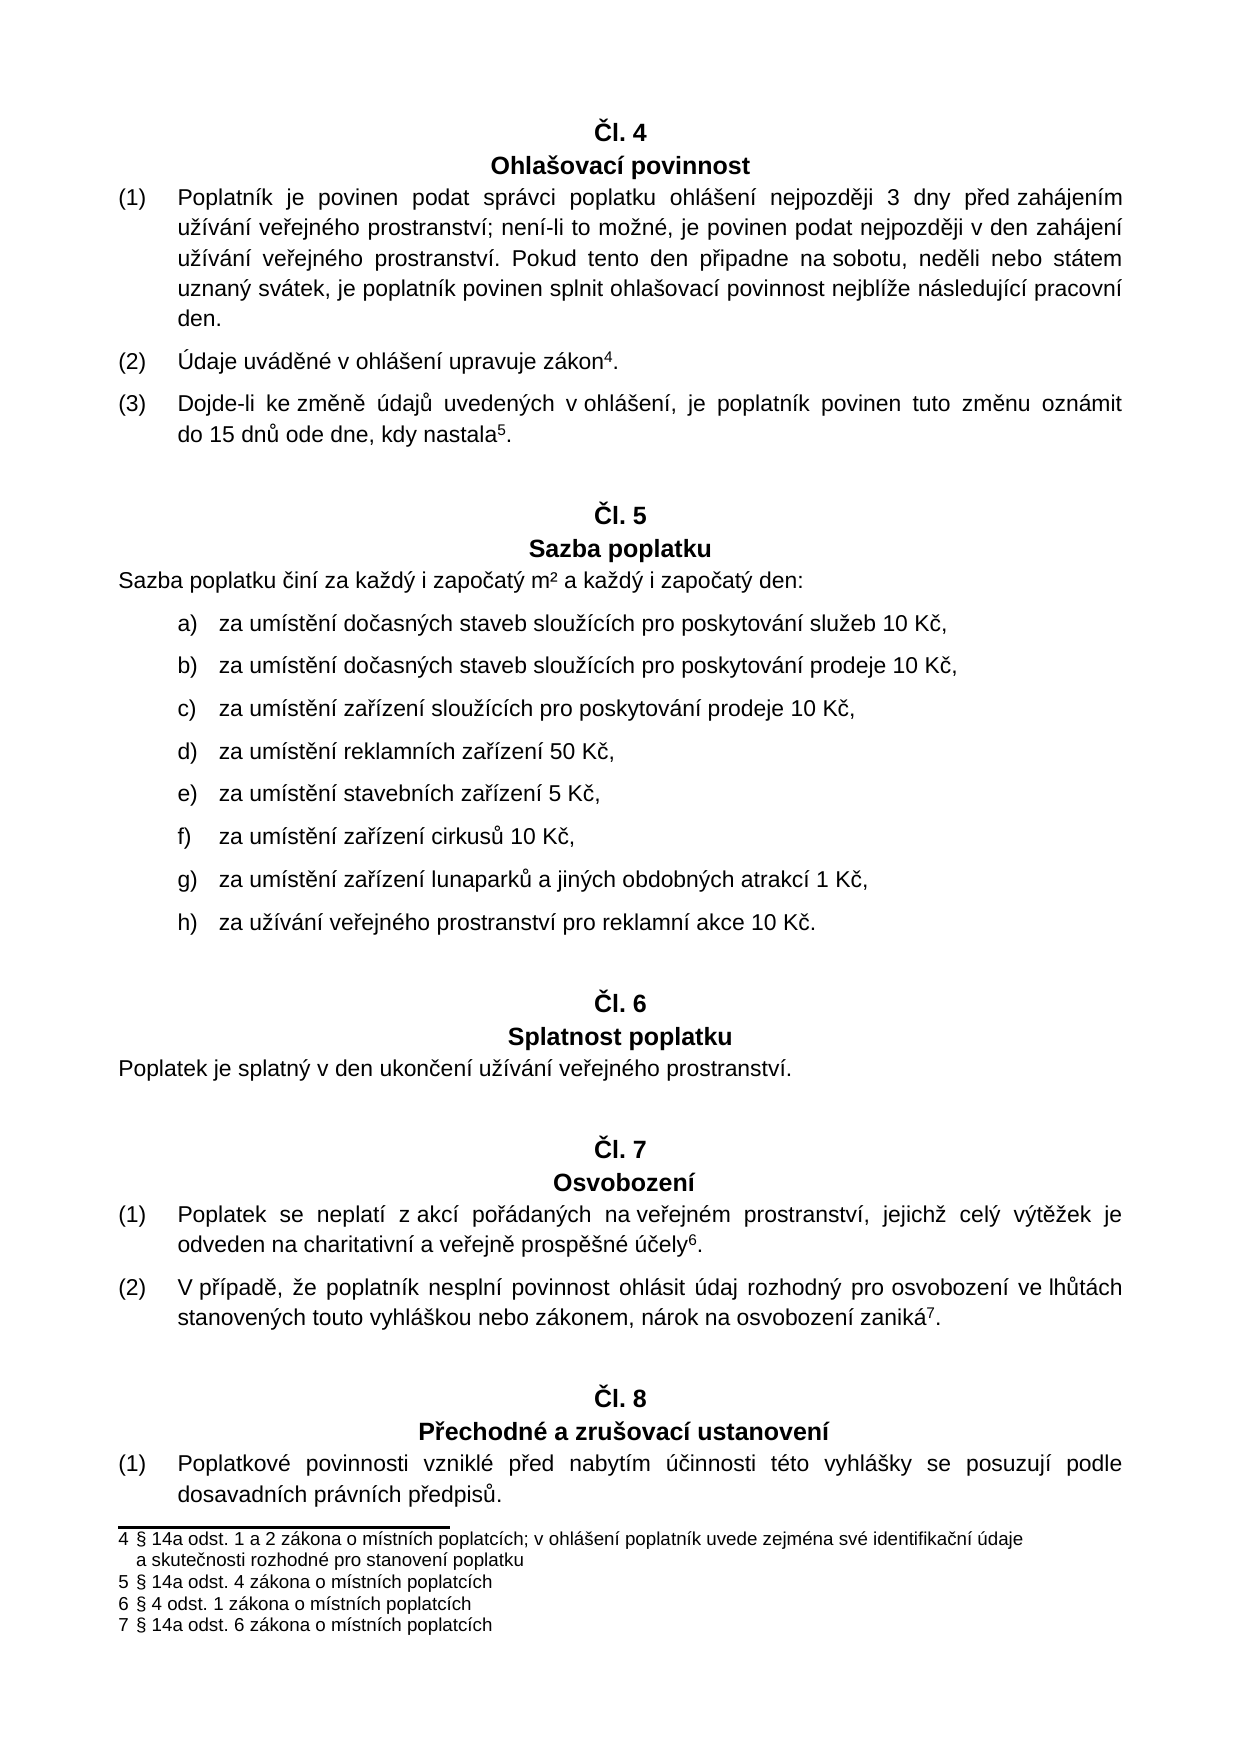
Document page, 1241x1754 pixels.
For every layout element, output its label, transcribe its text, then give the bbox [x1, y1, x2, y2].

text Poplatek je splatný v den ukončení užívání veřejného prostranství. [118, 1055, 1122, 1081]
list za umístění zařízení cirkusů 10 Kč, [177, 823, 1122, 849]
subtitle Čl. 5 Sazba poplatku [118, 501, 1122, 563]
subtitle Čl. 4 Ohlašovací povinnost [118, 118, 1122, 180]
list za umístění dočasných staveb sloužících pro poskytování prodeje 10 Kč, [177, 652, 1122, 679]
subtitle Čl. 7 Osvobození [118, 1135, 1122, 1197]
list Poplatník je povinen podat správci poplatku ohlášení nejpozději 3 dny před zahájením užívání veřejného prostranství; není-li to možné, je povinen podat nejpozději v den zahájení užívání veřejného prostranství. Pokud tento den připadne na sobotu, neděli nebo státem uznaný svátek, je poplatník povinen splnit ohlašovací povinnost nejblíže následující pracovní den. [118, 184, 1122, 331]
subtitle Čl. 6 Splatnost poplatku [118, 989, 1122, 1051]
list Poplatkové povinnosti vzniklé před nabytím účinnosti této vyhlášky se posuzují podle dosavadních právních předpisů. [118, 1450, 1122, 1507]
list § 14a odst. 4 zákona o místních poplatcích [118, 1571, 1122, 1592]
list Údaje uváděné v ohlášení upravuje zákon. [118, 348, 1122, 374]
list Poplatek se neplatí z akcí pořádaných na veřejném prostranství, jejichž celý výtěžek je odveden na charitativní a veřejně prospěšné účely. [118, 1201, 1122, 1258]
subtitle Čl. 8 Přechodné a zrušovací ustanovení [118, 1384, 1122, 1446]
list za užívání veřejného prostranství pro reklamní akce 10 Kč. [177, 908, 1122, 935]
list za umístění reklamních zařízení 50 Kč, [177, 738, 1122, 764]
list Dojde-li ke změně údajů uvedených v ohlášení, je poplatník povinen tuto změnu oznámit do 15 dnů ode dne, kdy nastala. [118, 390, 1122, 447]
list za umístění stavebních zařízení 5 Kč, [177, 780, 1122, 807]
list za umístění dočasných staveb sloužících pro poskytování služeb 10 Kč, [177, 609, 1122, 636]
list V případě, že poplatník nesplní povinnost ohlásit údaj rozhodný pro osvobození ve lhůtách stanovených touto vyhláškou nebo zákonem, nárok na osvobození zaniká. [118, 1274, 1122, 1331]
list za umístění zařízení lunaparků a jiných obdobných atrakcí 1 Kč, [177, 866, 1122, 892]
list § 4 odst. 1 zákona o místních poplatcích [118, 1592, 1122, 1614]
list § 14a odst. 6 zákona o místních poplatcích [118, 1614, 1122, 1635]
list za umístění zařízení sloužících pro poskytování prodeje 10 Kč, [177, 695, 1122, 721]
text Sazba poplatku činí za každý i započatý m² a každý i započatý den: [118, 567, 1122, 593]
list § 14a odst. 1 a 2 zákona o místních poplatcích; v ohlášení poplatník uvede zejména své identifikační údaje a skutečnosti rozhodné pro stanovení poplatku [118, 1528, 1122, 1571]
